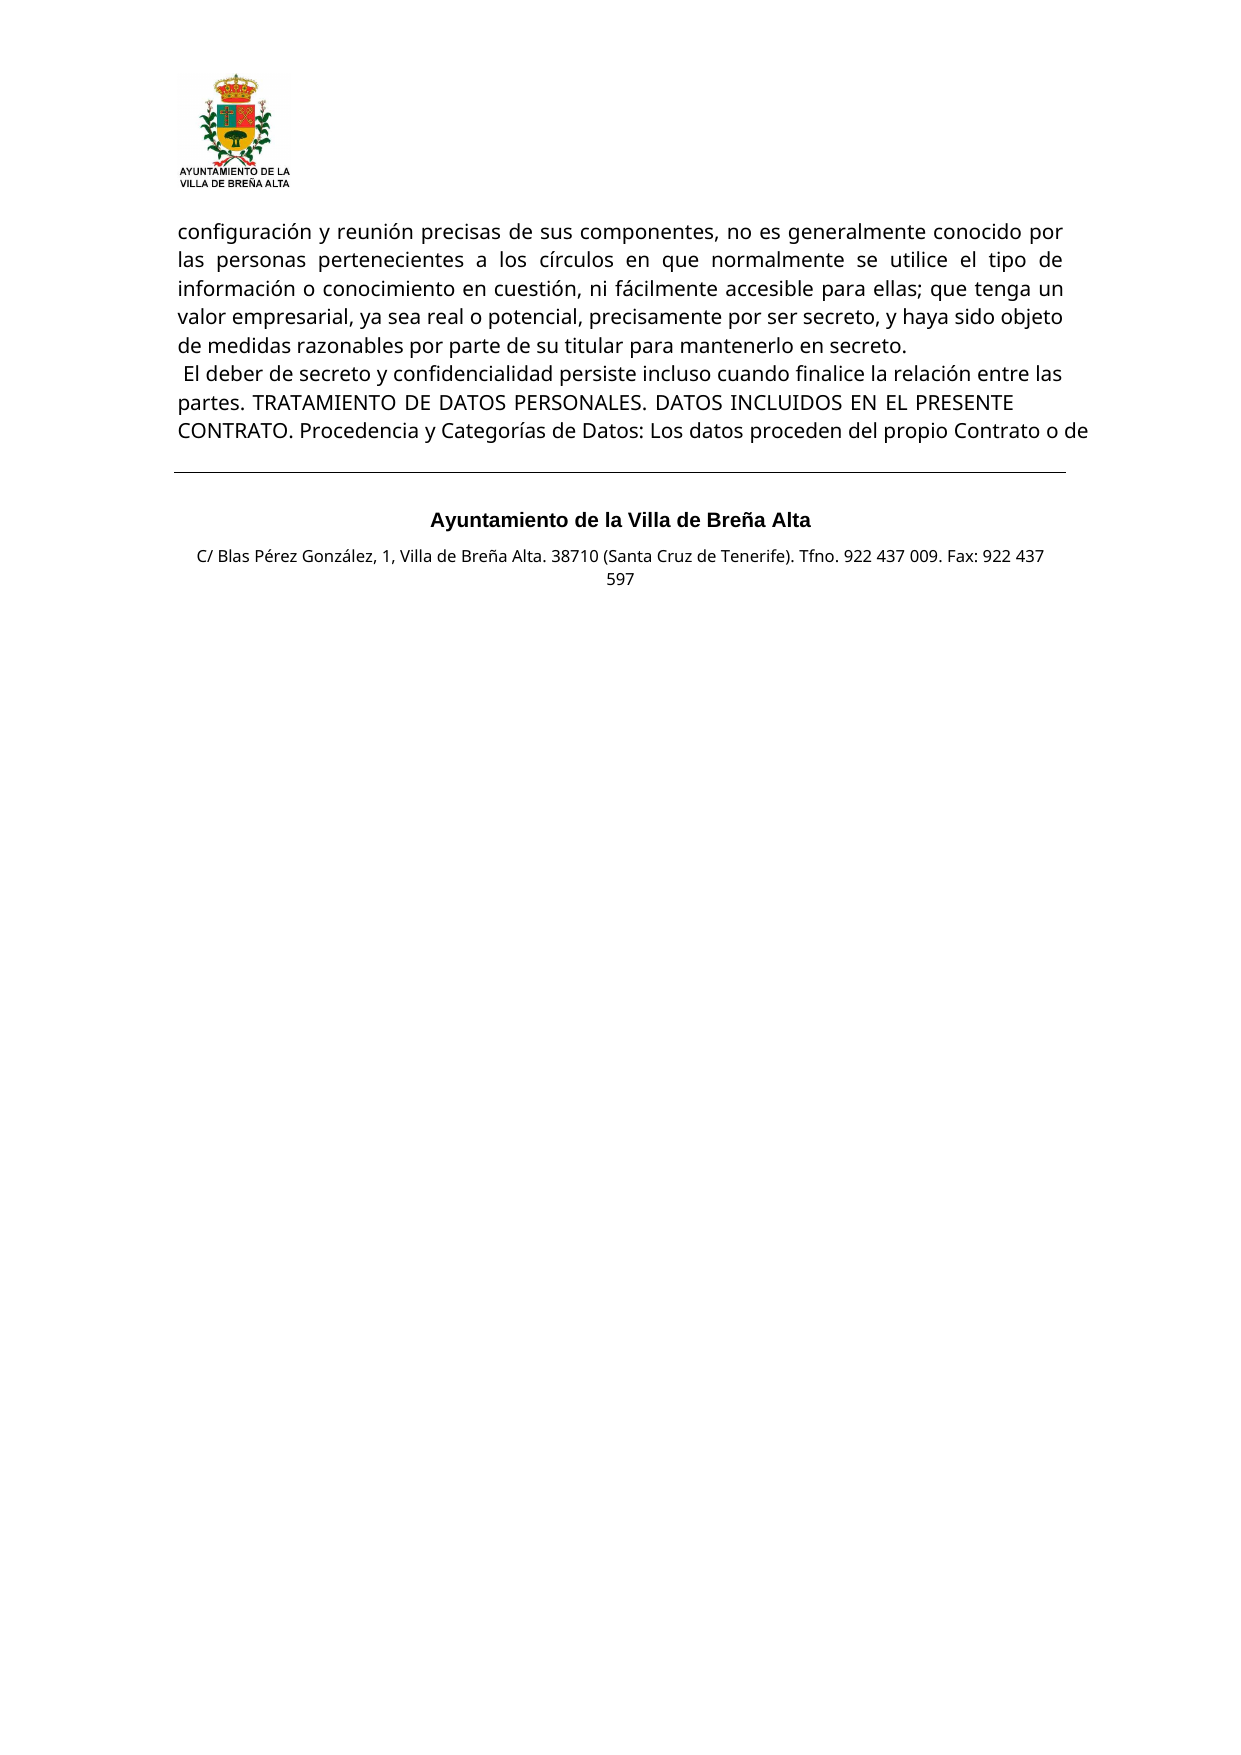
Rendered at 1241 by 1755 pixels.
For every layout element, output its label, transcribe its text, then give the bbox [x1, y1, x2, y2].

text configuración y reunión precisas de sus componentes, no es generalmente conocido por las personas pertenecientes a los círculos en que normalmente se utilice el tipo de información o conocimiento en cuestión, ni fácilmente accesible para ellas; que tenga un valor empresarial, ya sea real o potencial, precisamente por ser secreto, y haya sido objeto de medidas razonables por parte de su titular para mantenerlo en secreto. [177, 217, 1064, 359]
subtitle Ayuntamiento de la Villa de Breña Alta [187, 508, 1053, 532]
text C/ Blas Pérez González, 1, Villa de Breña Alta. 38710 (Santa Cruz de Tenerife). Tfno. 922 437 009. Fax: 922 437 597 [188, 545, 1053, 590]
text El deber de secreto y confidencialidad persiste incluso cuando finalice la relación entre las partes. TRATAMIENTO DE DATOS PERSONALES. DATOS INCLUIDOS EN EL PRESENTE [177, 359, 1064, 416]
text CONTRATO. Procedencia y Categorías de Datos: Los datos proceden del propio Contrato o de [177, 416, 1193, 444]
